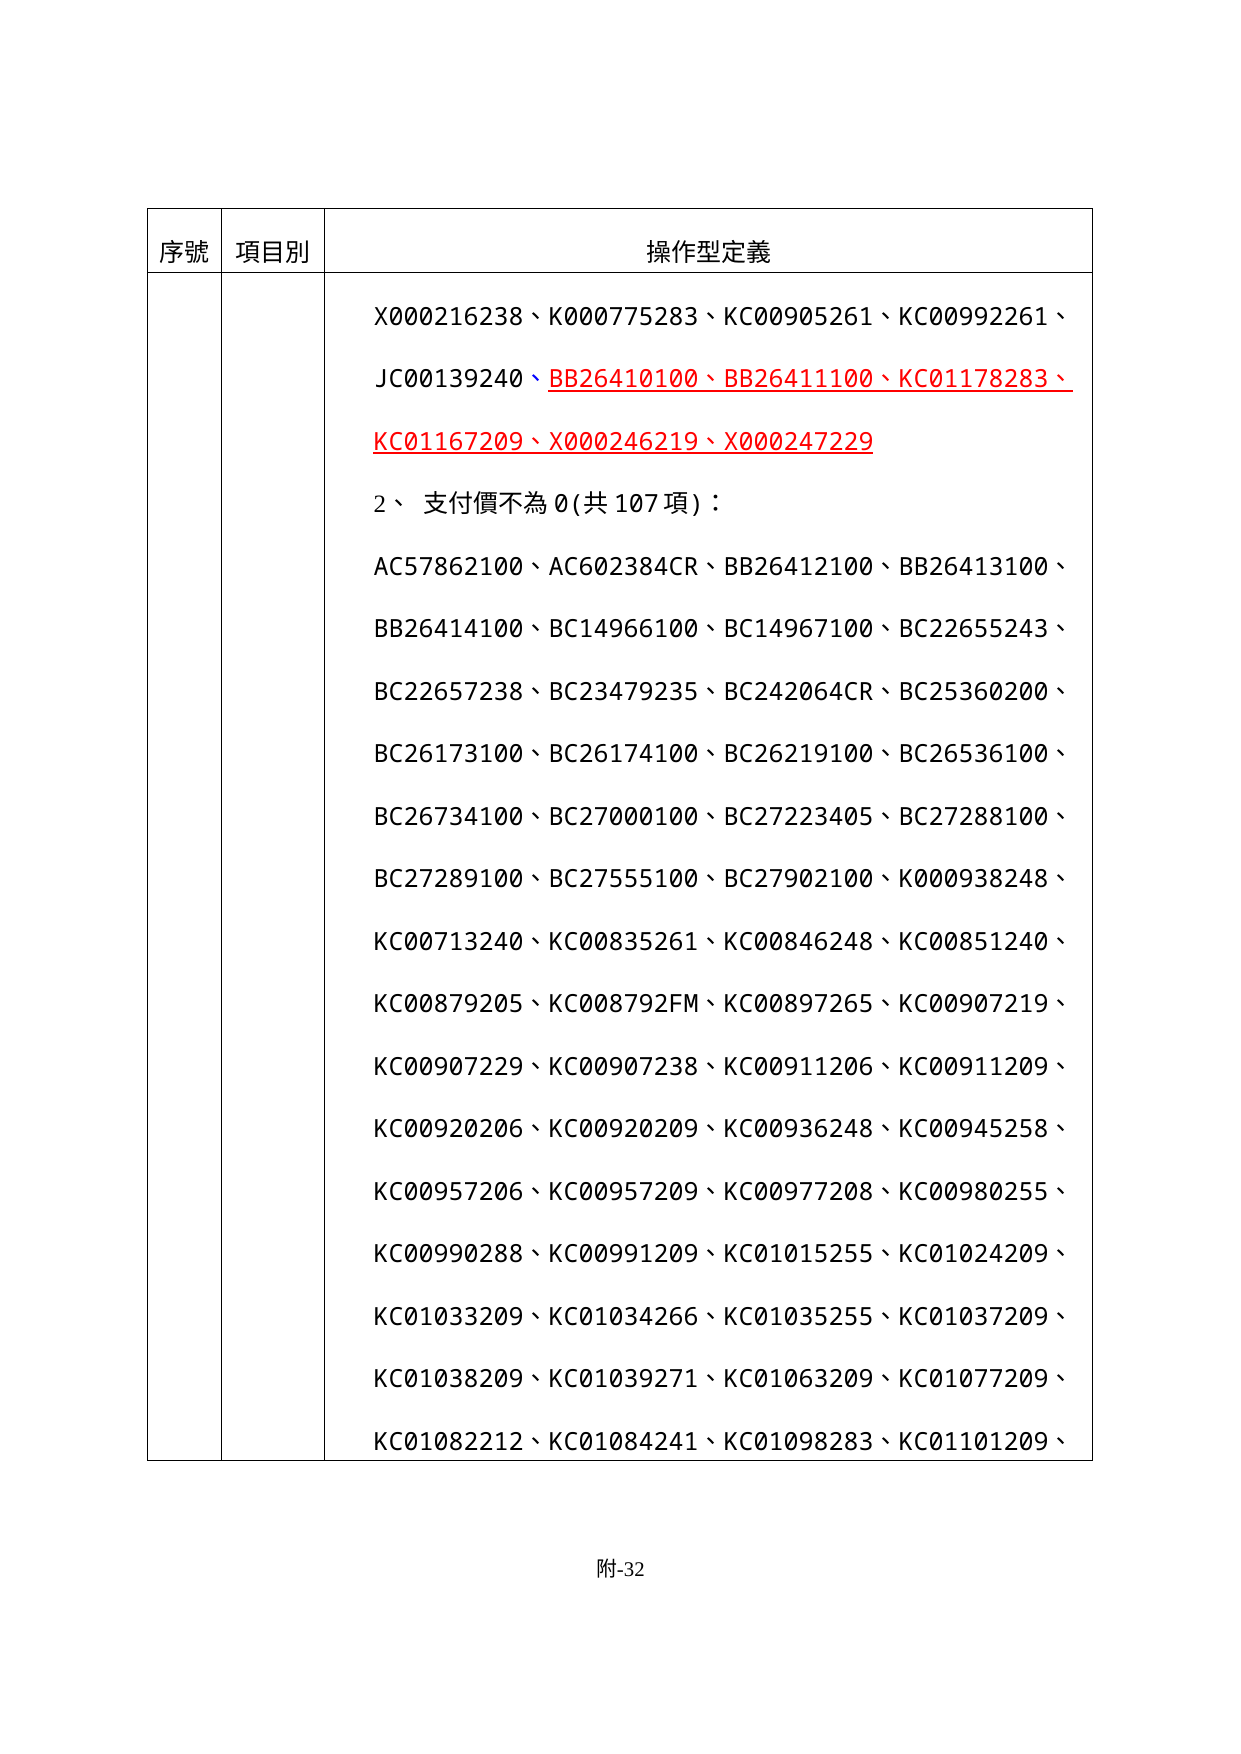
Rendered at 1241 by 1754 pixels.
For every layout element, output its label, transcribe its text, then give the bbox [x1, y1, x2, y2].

table_header 項目別 [222, 209, 324, 272]
table_cell X000216238、K000775283、KC00905261、KC00992261、JC00139240、BB26410100、BB26411100、KC01178283、KC01167209、X000246219、X000247229 支付價不為0(共107項)：AC57862100、AC602384CR、BB26412100、BB26413100、BB26414100、BC14966100、BC14967100、BC22655243、BC22657238、BC23479235、BC242064CR、BC25360200、BC26173100、BC26174100、BC26219100、BC26536100、BC26734100、BC27000100、BC27223405、BC27288100、BC27289100、BC27555100、BC27902100、K000938248、KC00713240、KC00835261、KC00846248、KC00851240、KC00879205、KC008792FM、KC00897265、KC00907219、KC00907229、KC00907238、KC00911206、KC00911209、KC00920206、KC00920209、KC00936248、KC00945258、KC00957206、KC00957209、KC00977208、KC00980255、KC00990288、KC00991209、KC01015255、KC01024209、KC01033209、KC01034266、KC01035255、KC01037209、KC01038209、KC01039271、KC01063209、KC01077209、KC01082212、KC01084241、KC01098283、KC01101209、 [325, 273, 1092, 1460]
table_cell [148, 273, 221, 1460]
table_cell [222, 273, 324, 1460]
table_header 操作型定義 [325, 209, 1092, 272]
table_header 序號 [148, 209, 221, 272]
